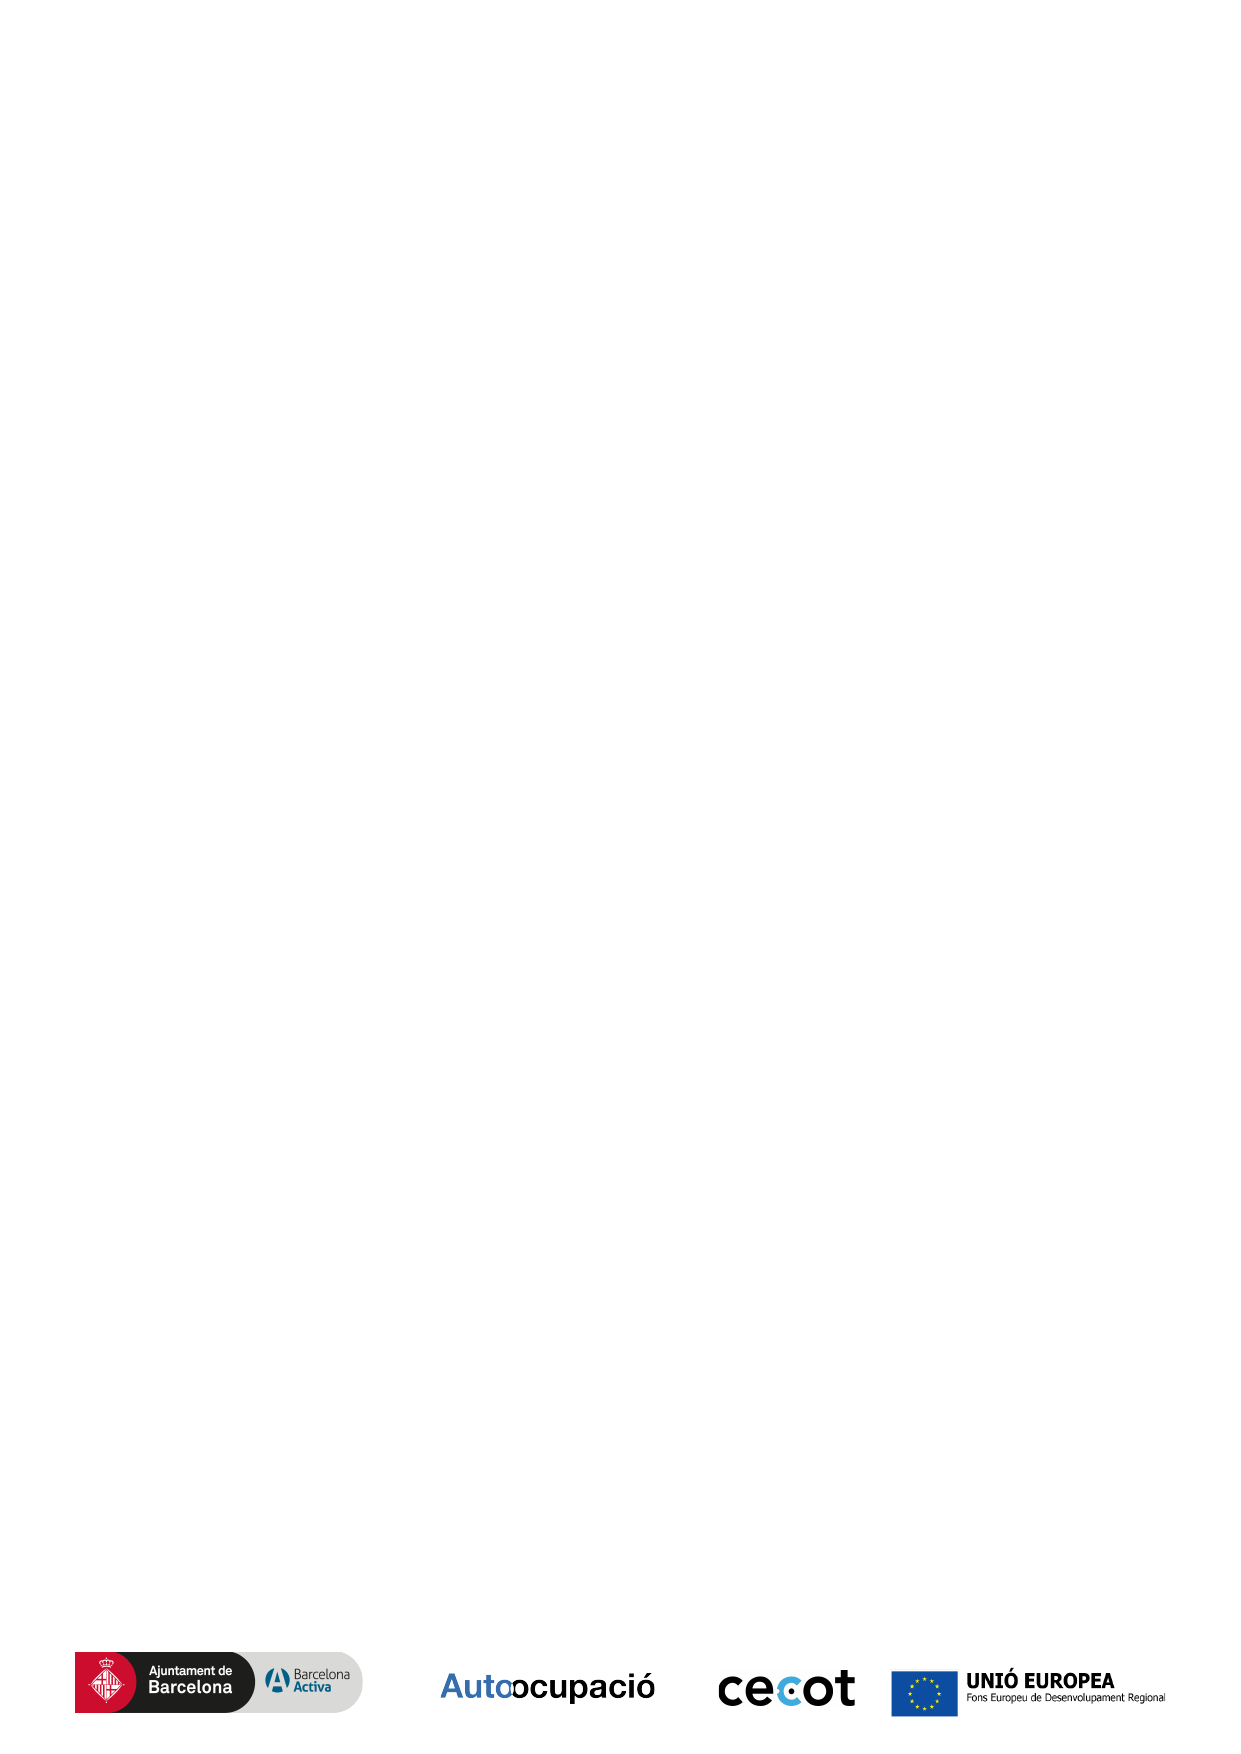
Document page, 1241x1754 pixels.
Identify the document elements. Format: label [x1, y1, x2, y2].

picture [890, 1664, 1166, 1721]
picture [718, 1670, 855, 1706]
picture [75, 1652, 363, 1713]
picture [440, 1673, 655, 1704]
